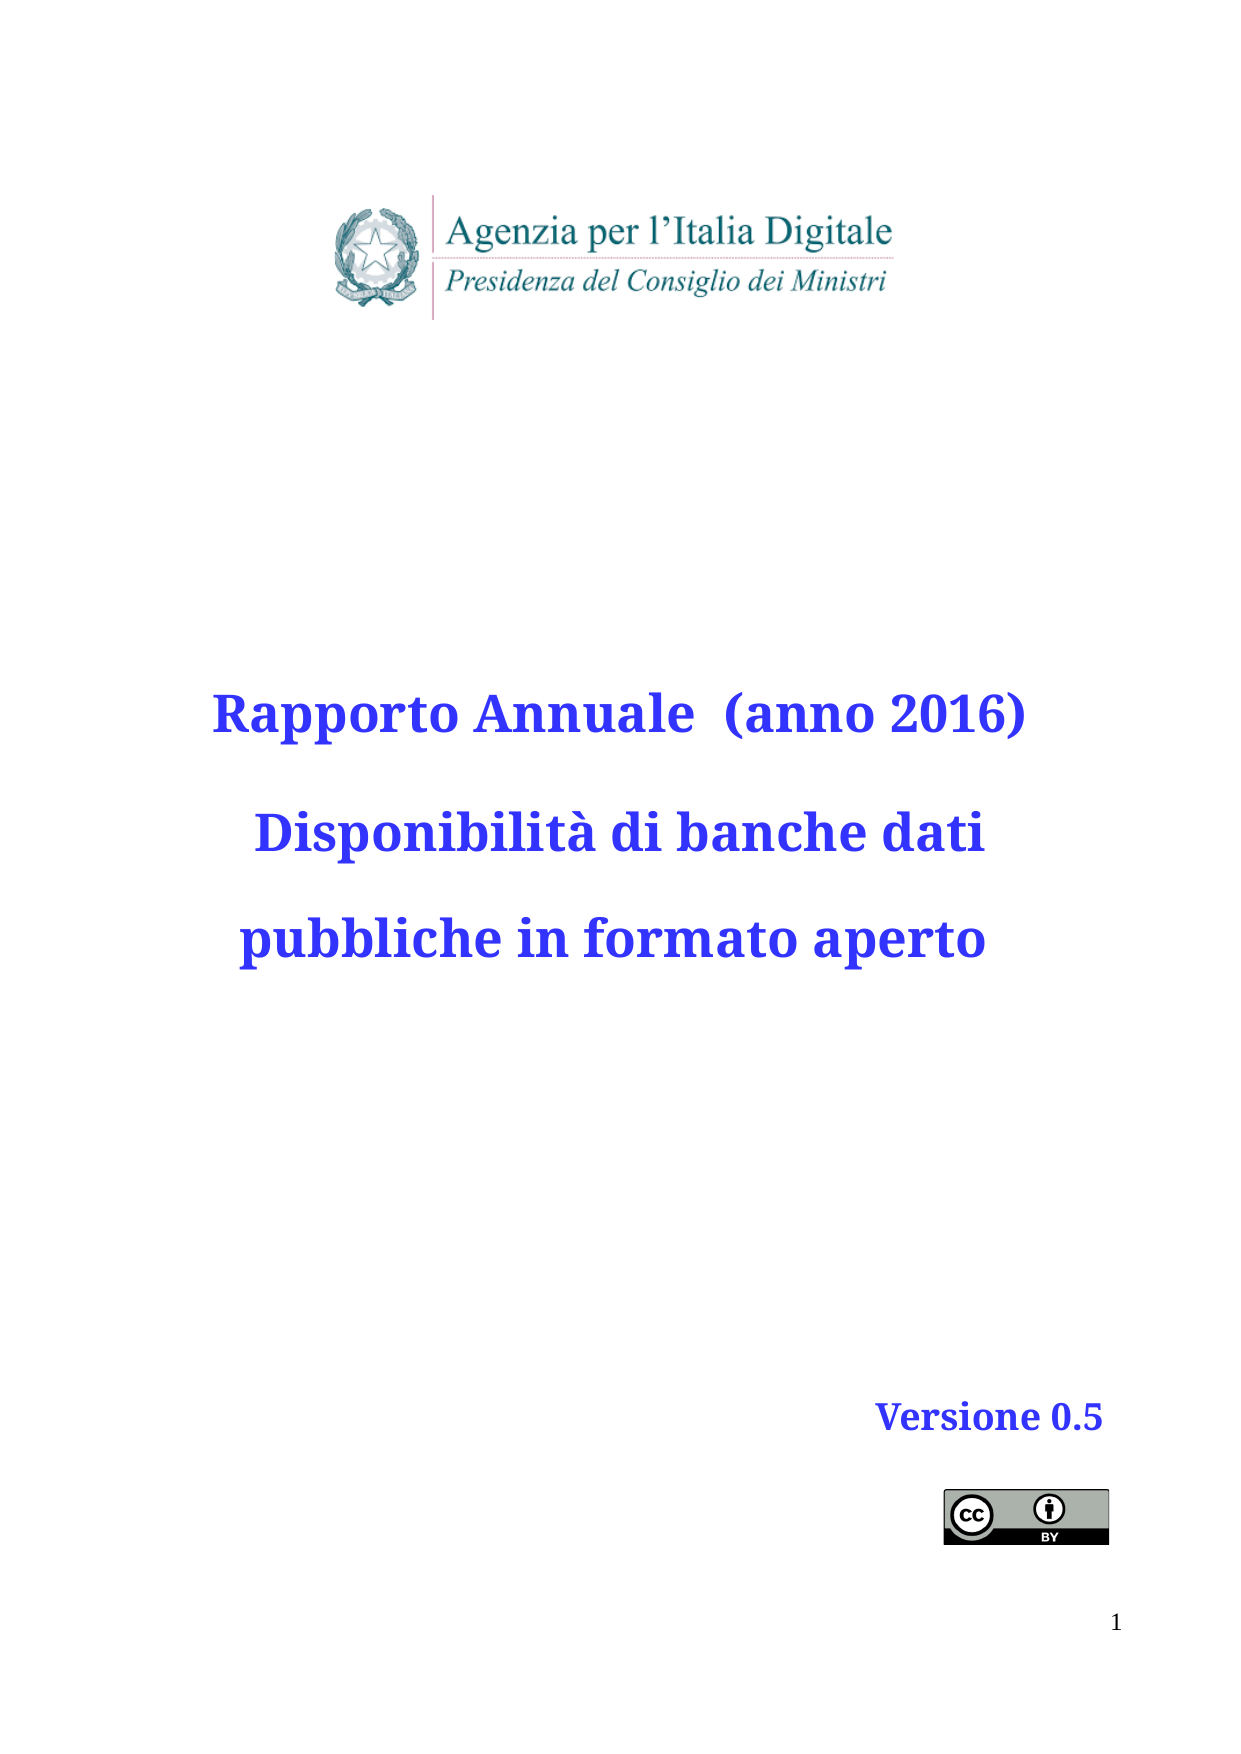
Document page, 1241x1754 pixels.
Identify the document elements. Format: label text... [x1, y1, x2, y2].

picture [334, 195, 894, 320]
text Rapporto Annuale (anno 2016) [118, 677, 1122, 748]
text Disponibilità di banche dati pubbliche in formato aperto [118, 796, 1122, 973]
picture [943, 1489, 1110, 1545]
text Versione 0.5 [118, 1390, 1122, 1569]
